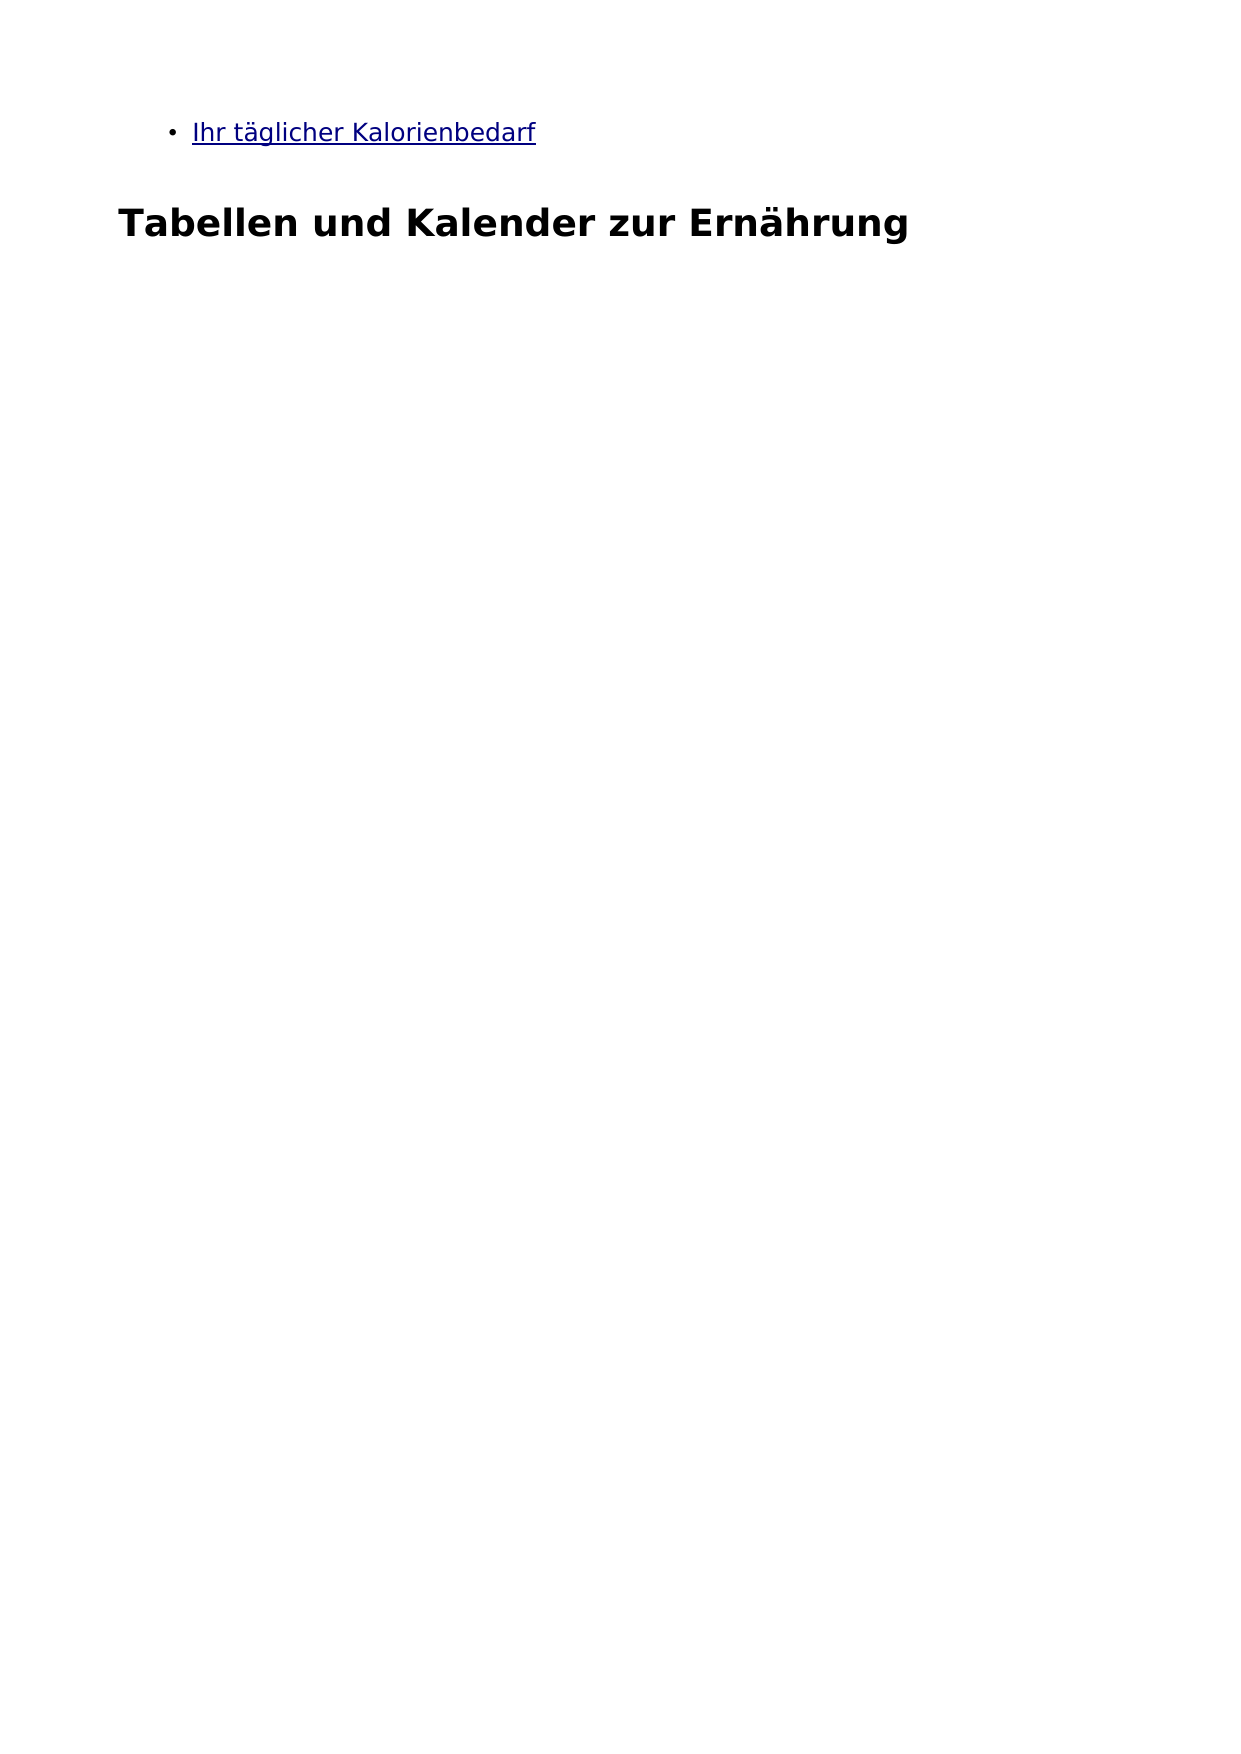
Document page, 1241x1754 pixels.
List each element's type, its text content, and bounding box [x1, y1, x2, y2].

list Ihr täglicher Kalorienbedarf [177, 118, 1122, 147]
subtitle Tabellen und Kalender zur Ernährung [118, 202, 1122, 245]
